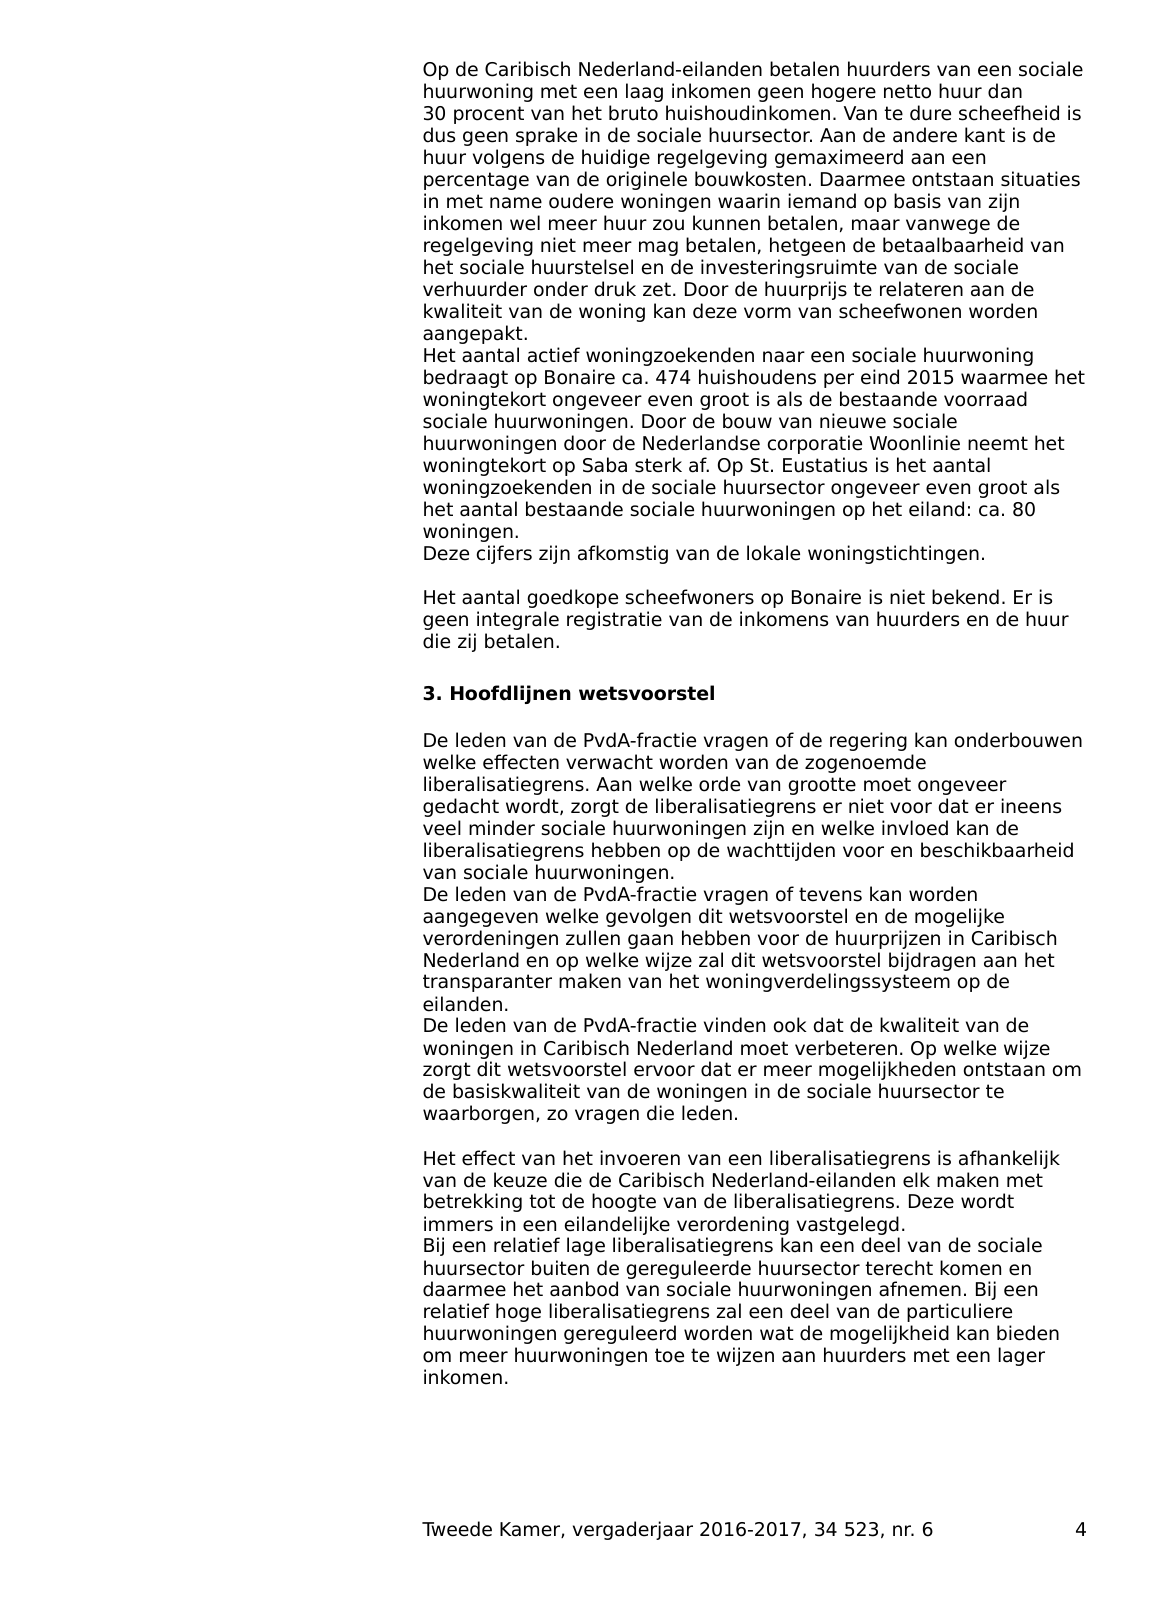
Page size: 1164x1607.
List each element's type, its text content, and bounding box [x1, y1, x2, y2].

text De leden van de PvdA-fractie vragen of de regering kan onderbouwen welke effecten verwacht worden van de zogenoemde liberalisatiegrens. Aan welke orde van grootte moet ongeveer gedacht wordt, zorgt de liberalisatiegrens er niet voor dat er ineens veel minder sociale huurwoningen zijn en welke invloed kan de liberalisatiegrens hebben op de wachttijden voor en beschikbaarheid van sociale huurwoningen. [422, 730, 1087, 883]
subtitle 3. Hoofdlijnen wetsvoorstel [422, 683, 1087, 705]
text Het aantal goedkope scheefwoners op Bonaire is niet bekend. Er is geen integrale registratie van de inkomens van huurders en de huur die zij betalen. [422, 587, 1087, 653]
text De leden van de PvdA-fractie vragen of tevens kan worden aangegeven welke gevolgen dit wetsvoorstel en de mogelijke verordeningen zullen gaan hebben voor de huurprijzen in Caribisch Nederland en op welke wijze zal dit wetsvoorstel bijdragen aan het transparanter maken van het woningverdelingssysteem op de eilanden. [422, 883, 1087, 1015]
text Bij een relatief lage liberalisatiegrens kan een deel van de sociale huursector buiten de gereguleerde huursector terecht komen en daarmee het aanbod van sociale huurwoningen afnemen. Bij een relatief hoge liberalisatiegrens zal een deel van de particuliere huurwoningen gereguleerd worden wat de mogelijkheid kan bieden om meer huurwoningen toe te wijzen aan huurders met een lager inkomen. [422, 1235, 1087, 1389]
text Het effect van het invoeren van een liberalisatiegrens is afhankelijk van de keuze die de Caribisch Nederland-eilanden elk maken met betrekking tot de hoogte van de liberalisatiegrens. Deze wordt immers in een eilandelijke verordening vastgelegd. [422, 1147, 1087, 1235]
text De leden van de PvdA-fractie vinden ook dat de kwaliteit van de woningen in Caribisch Nederland moet verbeteren. Op welke wijze zorgt dit wetsvoorstel ervoor dat er meer mogelijkheden ontstaan om de basiskwaliteit van de woningen in de sociale huursector te waarborgen, zo vragen die leden. [422, 1015, 1087, 1125]
text Deze cijfers zijn afkomstig van de lokale woningstichtingen. [422, 543, 1087, 564]
text Het aantal actief woningzoekenden naar een sociale huurwoning bedraagt op Bonaire ca. 474 huishoudens per eind 2015 waarmee het woningtekort ongeveer even groot is als de bestaande voorraad sociale huurwoningen. Door de bouw van nieuwe sociale huurwoningen door de Nederlandse corporatie Woonlinie neemt het woningtekort op Saba sterk af. Op St. Eustatius is het aantal woningzoekenden in de sociale huursector ongeveer even groot als het aantal bestaande sociale huurwoningen op het eiland: ca. 80 woningen. [422, 345, 1087, 543]
text Op de Caribisch Nederland-eilanden betalen huurders van een sociale huurwoning met een laag inkomen geen hogere netto huur dan 30 procent van het bruto huishoudinkomen. Van te dure scheefheid is dus geen sprake in de sociale huursector. Aan de andere kant is de huur volgens de huidige regelgeving gemaximeerd aan een percentage van de originele bouwkosten. Daarmee ontstaan situaties in met name oudere woningen waarin iemand op basis van zijn inkomen wel meer huur zou kunnen betalen, maar vanwege de regelgeving niet meer mag betalen, hetgeen de betaalbaarheid van het sociale huurstelsel en de investeringsruimte van de sociale verhuurder onder druk zet. Door de huurprijs te relateren aan de kwaliteit van de woning kan deze vorm van scheefwonen worden aangepakt. [422, 59, 1087, 345]
